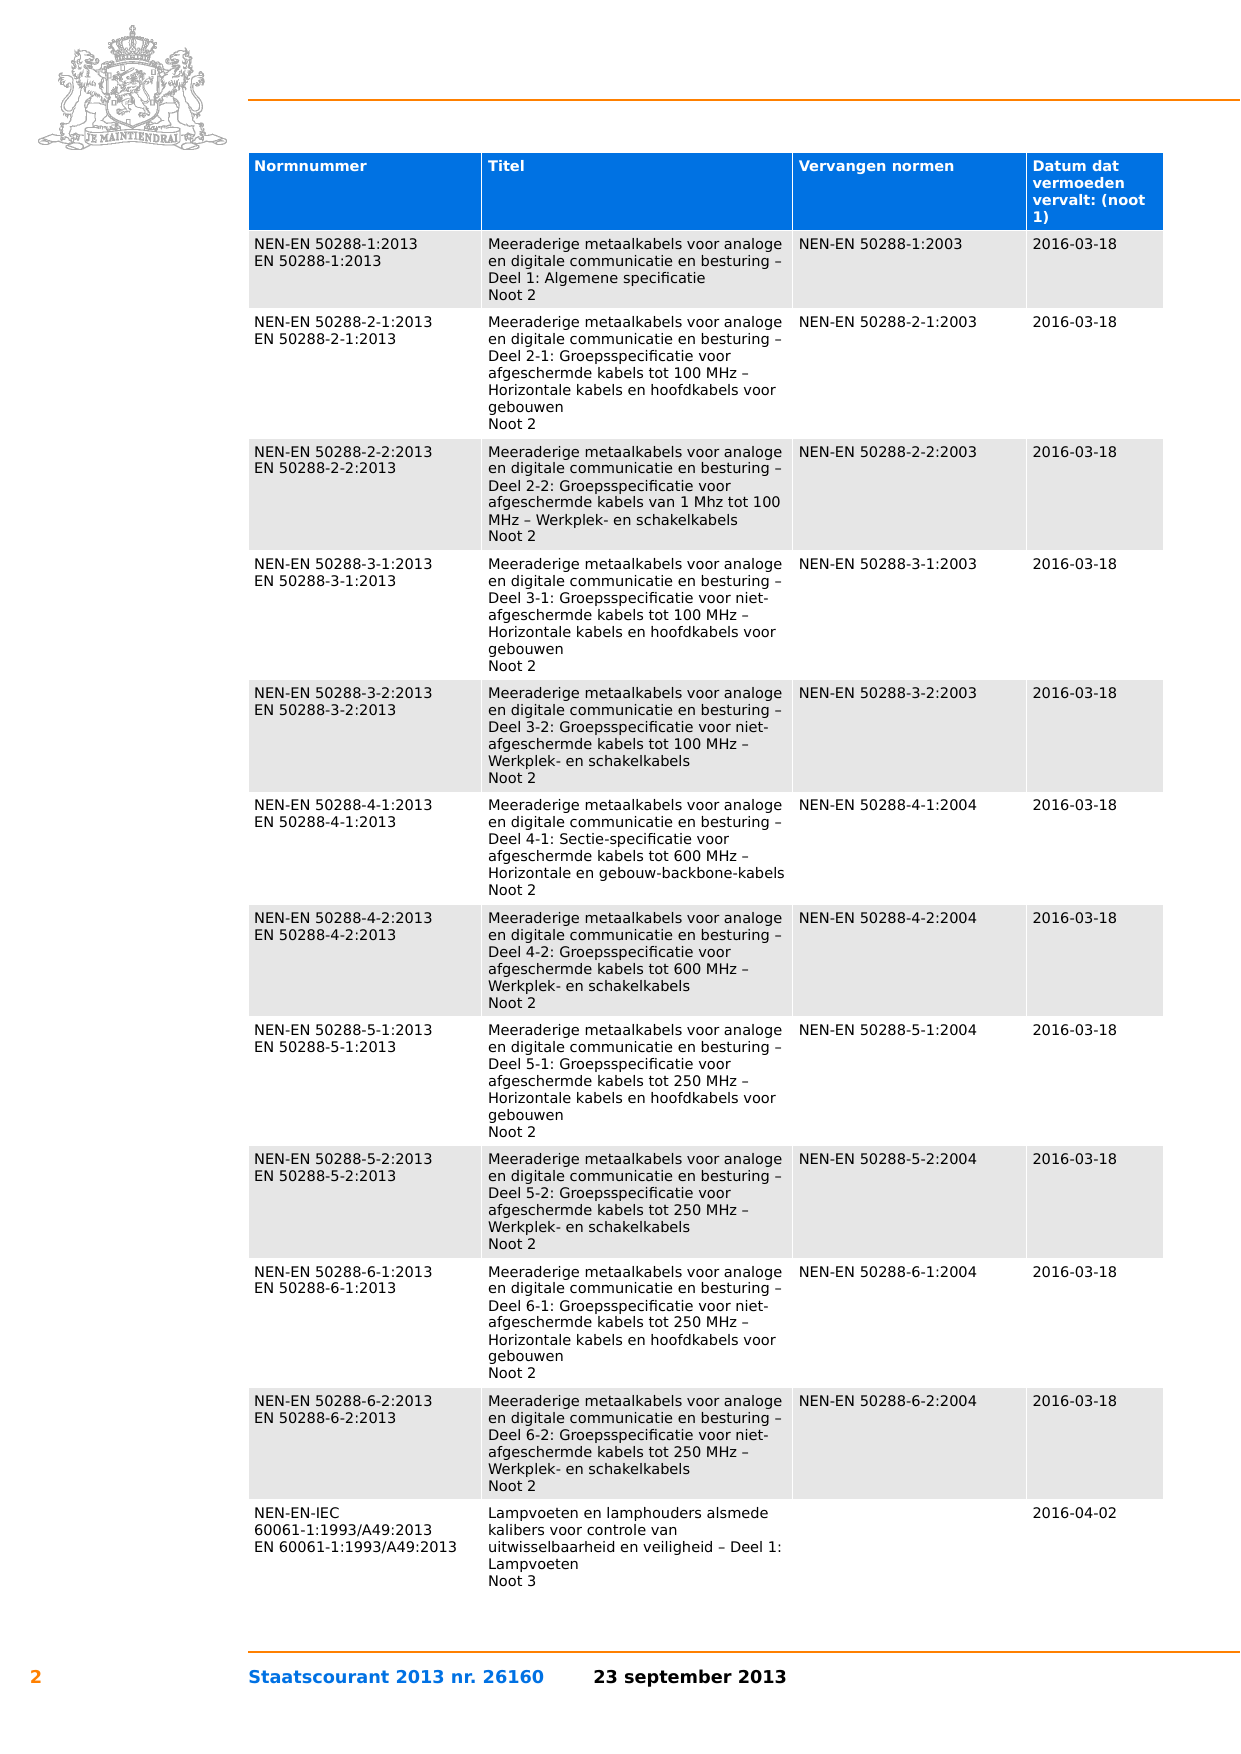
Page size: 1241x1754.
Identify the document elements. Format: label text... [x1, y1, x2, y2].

table_cell Meeraderige metaalkabels voor analoge en digitale communicatie en besturing – Deel 5-2: Groepsspecificatie voor afgeschermde kabels tot 250 MHz – Werkplek- en schakelkabels Noot 2 [482, 1146, 792, 1258]
table_cell NEN-EN 50288-3-1:2003 [793, 551, 1026, 679]
table_cell 2016-03-18 [1027, 310, 1163, 438]
table_header Titel [482, 153, 792, 230]
table_cell NEN-EN 50288-5-1:2013 EN 50288-5-1:2013 [249, 1017, 481, 1145]
picture [38, 25, 227, 150]
table_cell NEN-EN 50288-2-1:2003 [793, 310, 1026, 438]
table_cell Meeraderige metaalkabels voor analoge en digitale communicatie en besturing – Deel 2-2: Groepsspecificatie voor afgeschermde kabels van 1 Mhz tot 100 MHz – Werkplek- en schakelkabels Noot 2 [482, 439, 792, 550]
table_cell 2016-03-18 [1027, 680, 1163, 792]
table_cell Lampvoeten en lamphouders alsmede kalibers voor controle van uitwisselbaarheid en veiligheid – Deel 1: Lampvoeten Noot 3 [482, 1500, 792, 1594]
table_cell 2016-03-18 [1027, 1146, 1163, 1258]
table_cell NEN-EN 50288-6-2:2013 EN 50288-6-2:2013 [249, 1388, 481, 1499]
table_cell NEN-EN 50288-5-2:2013 EN 50288-5-2:2013 [249, 1146, 481, 1258]
table_cell 2016-03-18 [1027, 439, 1163, 550]
table_cell NEN-EN-IEC 60061-1:1993/A49:2013 EN 60061-1:1993/A49:2013 [249, 1500, 481, 1594]
table_cell NEN-EN 50288-4-2:2013 EN 50288-4-2:2013 [249, 905, 481, 1016]
table_cell 2016-03-18 [1027, 1259, 1163, 1387]
table_cell NEN-EN 50288-5-1:2004 [793, 1017, 1026, 1145]
table_cell NEN-EN 50288-2-2:2003 [793, 439, 1026, 550]
table_cell 2016-04-02 [1027, 1500, 1163, 1594]
table_cell [793, 1500, 1026, 1594]
table_header Datum dat vermoeden vervalt: (noot 1) [1027, 153, 1163, 230]
table_cell Meeraderige metaalkabels voor analoge en digitale communicatie en besturing – Deel 1: Algemene specificatie Noot 2 [482, 231, 792, 308]
table_cell Meeraderige metaalkabels voor analoge en digitale communicatie en besturing – Deel 3-1: Groepsspecificatie voor niet-afgeschermde kabels tot 100 MHz – Horizontale kabels en hoofdkabels voor gebouwen Noot 2 [482, 551, 792, 679]
table_cell Meeraderige metaalkabels voor analoge en digitale communicatie en besturing – Deel 5-1: Groepsspecificatie voor afgeschermde kabels tot 250 MHz – Horizontale kabels en hoofdkabels voor gebouwen Noot 2 [482, 1017, 792, 1145]
table_cell NEN-EN 50288-1:2003 [793, 231, 1026, 308]
table_cell NEN-EN 50288-4-1:2004 [793, 793, 1026, 904]
table_cell Meeraderige metaalkabels voor analoge en digitale communicatie en besturing – Deel 4-1: Sectie-specificatie voor afgeschermde kabels tot 600 MHz – Horizontale en gebouw-backbone-kabels Noot 2 [482, 793, 792, 904]
table_cell NEN-EN 50288-3-2:2003 [793, 680, 1026, 792]
table_cell NEN-EN 50288-5-2:2004 [793, 1146, 1026, 1258]
table_header Normnummer [249, 153, 481, 230]
table_cell NEN-EN 50288-6-1:2013 EN 50288-6-1:2013 [249, 1259, 481, 1387]
table_cell Meeraderige metaalkabels voor analoge en digitale communicatie en besturing – Deel 4-2: Groepsspecificatie voor afgeschermde kabels tot 600 MHz – Werkplek- en schakelkabels Noot 2 [482, 905, 792, 1016]
table_cell NEN-EN 50288-2-2:2013 EN 50288-2-2:2013 [249, 439, 481, 550]
table_header Vervangen normen [793, 153, 1026, 230]
table_cell 2016-03-18 [1027, 1388, 1163, 1499]
table_cell NEN-EN 50288-4-1:2013 EN 50288-4-1:2013 [249, 793, 481, 904]
table_cell Meeraderige metaalkabels voor analoge en digitale communicatie en besturing – Deel 3-2: Groepsspecificatie voor niet-afgeschermde kabels tot 100 MHz – Werkplek- en schakelkabels Noot 2 [482, 680, 792, 792]
table_cell NEN-EN 50288-3-1:2013 EN 50288-3-1:2013 [249, 551, 481, 679]
table_cell NEN-EN 50288-6-2:2004 [793, 1388, 1026, 1499]
table_cell 2016-03-18 [1027, 231, 1163, 308]
table_cell 2016-03-18 [1027, 905, 1163, 1016]
table_cell Meeraderige metaalkabels voor analoge en digitale communicatie en besturing – Deel 6-2: Groepsspecificatie voor niet-afgeschermde kabels tot 250 MHz – Werkplek- en schakelkabels Noot 2 [482, 1388, 792, 1499]
table_cell NEN-EN 50288-6-1:2004 [793, 1259, 1026, 1387]
table_cell 2016-03-18 [1027, 551, 1163, 679]
table_cell 2016-03-18 [1027, 793, 1163, 904]
table_cell Meeraderige metaalkabels voor analoge en digitale communicatie en besturing – Deel 2-1: Groepsspecificatie voor afgeschermde kabels tot 100 MHz – Horizontale kabels en hoofdkabels voor gebouwen Noot 2 [482, 310, 792, 438]
table_cell NEN-EN 50288-2-1:2013 EN 50288-2-1:2013 [249, 310, 481, 438]
table_cell Meeraderige metaalkabels voor analoge en digitale communicatie en besturing – Deel 6-1: Groepsspecificatie voor niet-afgeschermde kabels tot 250 MHz – Horizontale kabels en hoofdkabels voor gebouwen Noot 2 [482, 1259, 792, 1387]
table_cell NEN-EN 50288-4-2:2004 [793, 905, 1026, 1016]
table_cell NEN-EN 50288-3-2:2013 EN 50288-3-2:2013 [249, 680, 481, 792]
table_cell 2016-03-18 [1027, 1017, 1163, 1145]
table_cell NEN-EN 50288-1:2013 EN 50288-1:2013 [249, 231, 481, 308]
